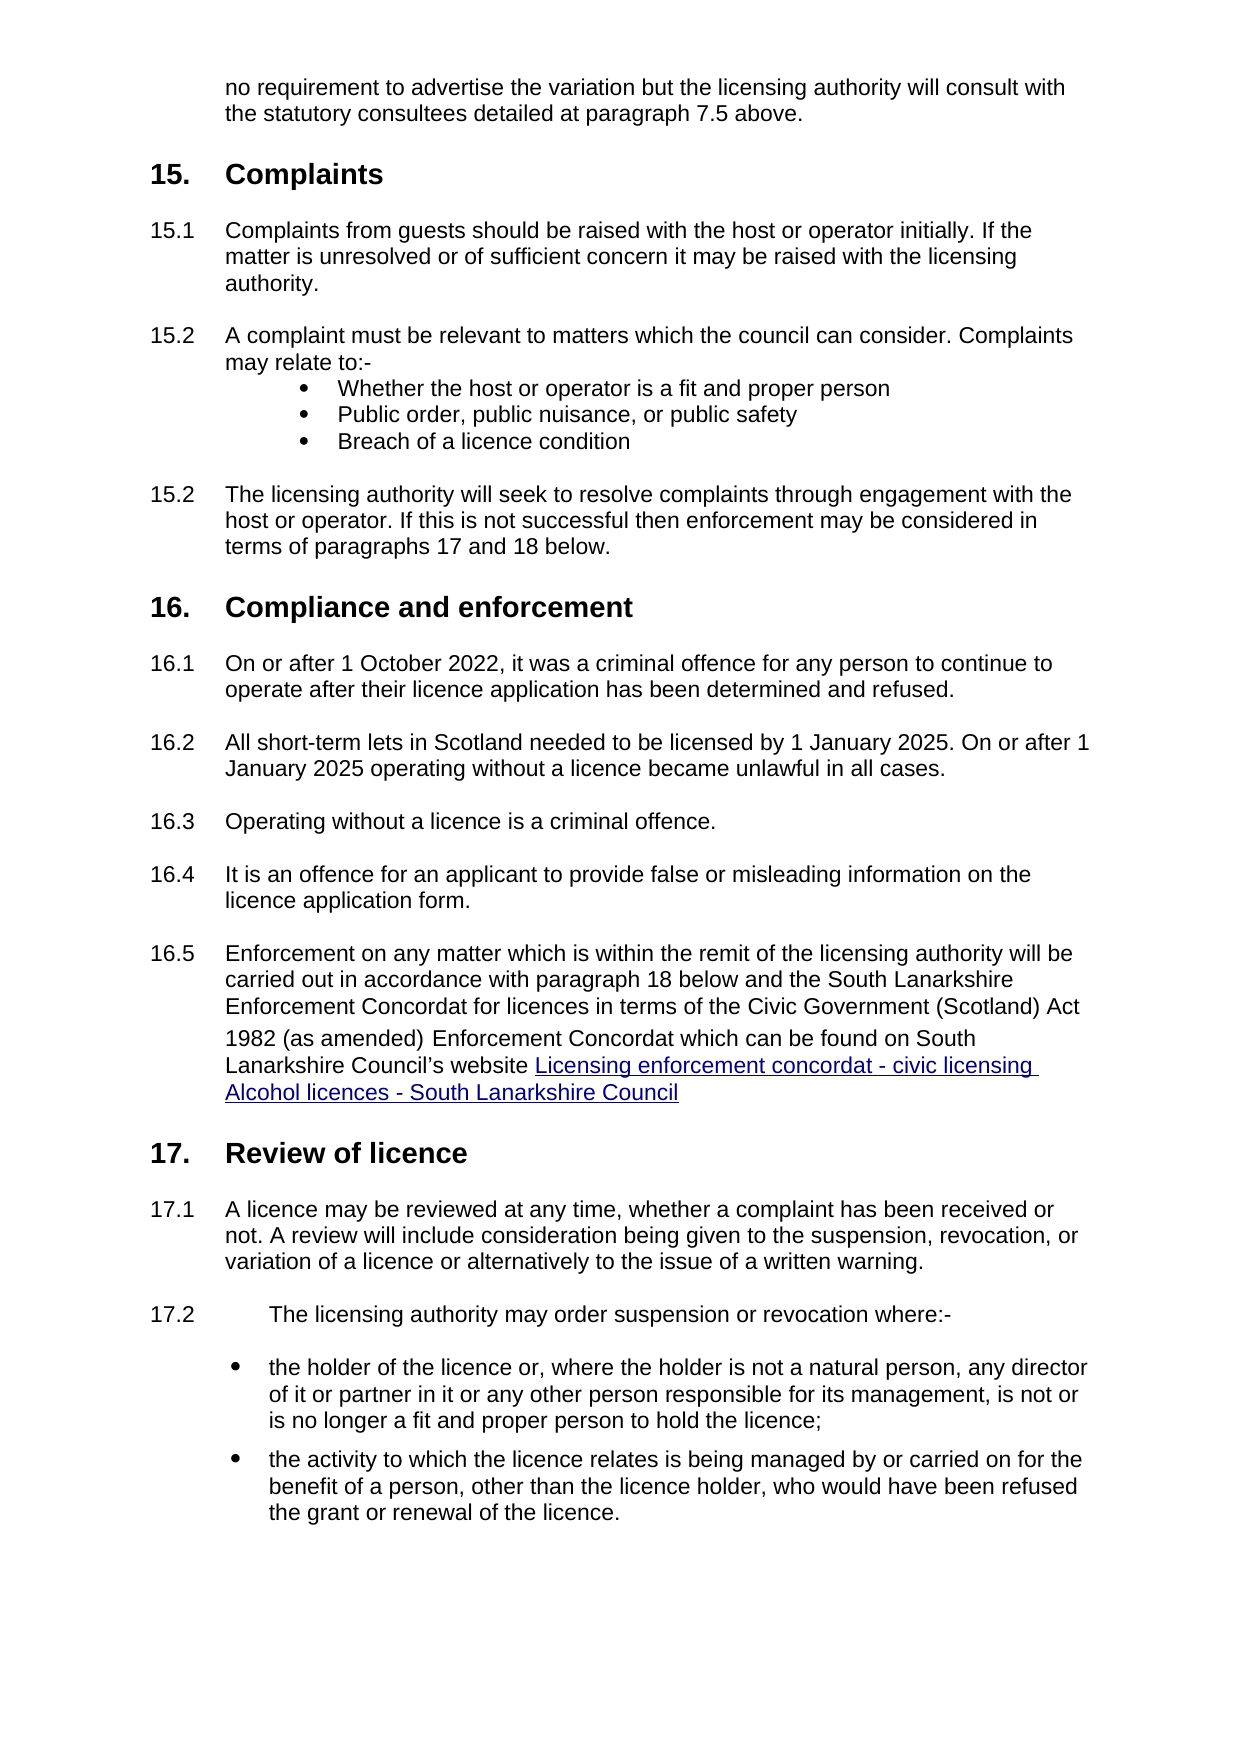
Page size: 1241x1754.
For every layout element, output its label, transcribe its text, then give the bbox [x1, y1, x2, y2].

text 16.3 Operating without a licence is a criminal offence. [150, 808, 1090, 834]
text 16.2 All short-term lets in Scotland needed to be licensed by 1 January 2025. On or after 1 January 2025 operating without a licence became unlawful in all cases. [150, 729, 1090, 782]
list Whether the host or operator is a fit and proper person [300, 375, 1090, 401]
list the activity to which the licence relates is being managed by or carried on for the benefit of a person, other than the licence holder, who would have been refused the grant or renewal of the licence. [231, 1446, 1090, 1525]
text 17.1 A licence may be reviewed at any time, whether a complaint has been received or not. A review will include consideration being given to the suspension, revocation, or variation of a licence or alternatively to the issue of a written warning. [150, 1196, 1090, 1275]
text 15.2 The licensing authority will seek to resolve complaints through engagement with the host or operator. If this is not successful then enforcement may be considered in terms of paragraphs 17 and 18 below. [150, 481, 1090, 559]
list Breach of a licence condition [300, 428, 1090, 454]
text 16.5 Enforcement on any matter which is within the remit of the licensing authority will be carried out in accordance with paragraph 18 below and the South Lanarkshire Enforcement Concordat for licences in terms of the Civic Government (Scotland) Act 1982 (as amended) Enforcement Concordat which can be found on South Lanarkshire Council’s website Licensing enforcement concordat - civic licensing Alcohol licences - South Lanarkshire Council [150, 940, 1090, 1105]
subtitle 15. Complaints [150, 157, 1090, 191]
text 15.2 A complaint must be relevant to matters which the council can consider. Complaints may relate to:- [150, 322, 1090, 375]
list the holder of the licence or, where the holder is not a natural person, any director of it or partner in it or any other person responsible for its management, is not or is no longer a fit and proper person to hold the licence; [231, 1354, 1090, 1433]
text 16.1 On or after 1 October 2022, it was a criminal offence for any person to continue to operate after their licence application has been determined and refused. [150, 650, 1090, 703]
subtitle 16. Compliance and enforcement [150, 590, 1090, 624]
list The licensing authority may order suspension or revocation where:- [150, 1301, 1090, 1327]
text 16.4 It is an offence for an applicant to provide false or misleading information on the licence application form. [150, 861, 1090, 913]
text 15.1 Complaints from guests should be raised with the host or operator initially. If the matter is unresolved or of sufficient concern it may be raised with the licensing authority. [150, 217, 1090, 296]
text no requirement to advertise the variation but the licensing authority will consult with the statutory consultees detailed at paragraph 7.5 above. [150, 74, 1090, 127]
list Public order, public nuisance, or public safety [300, 401, 1090, 428]
subtitle 17. Review of licence [150, 1136, 1090, 1169]
